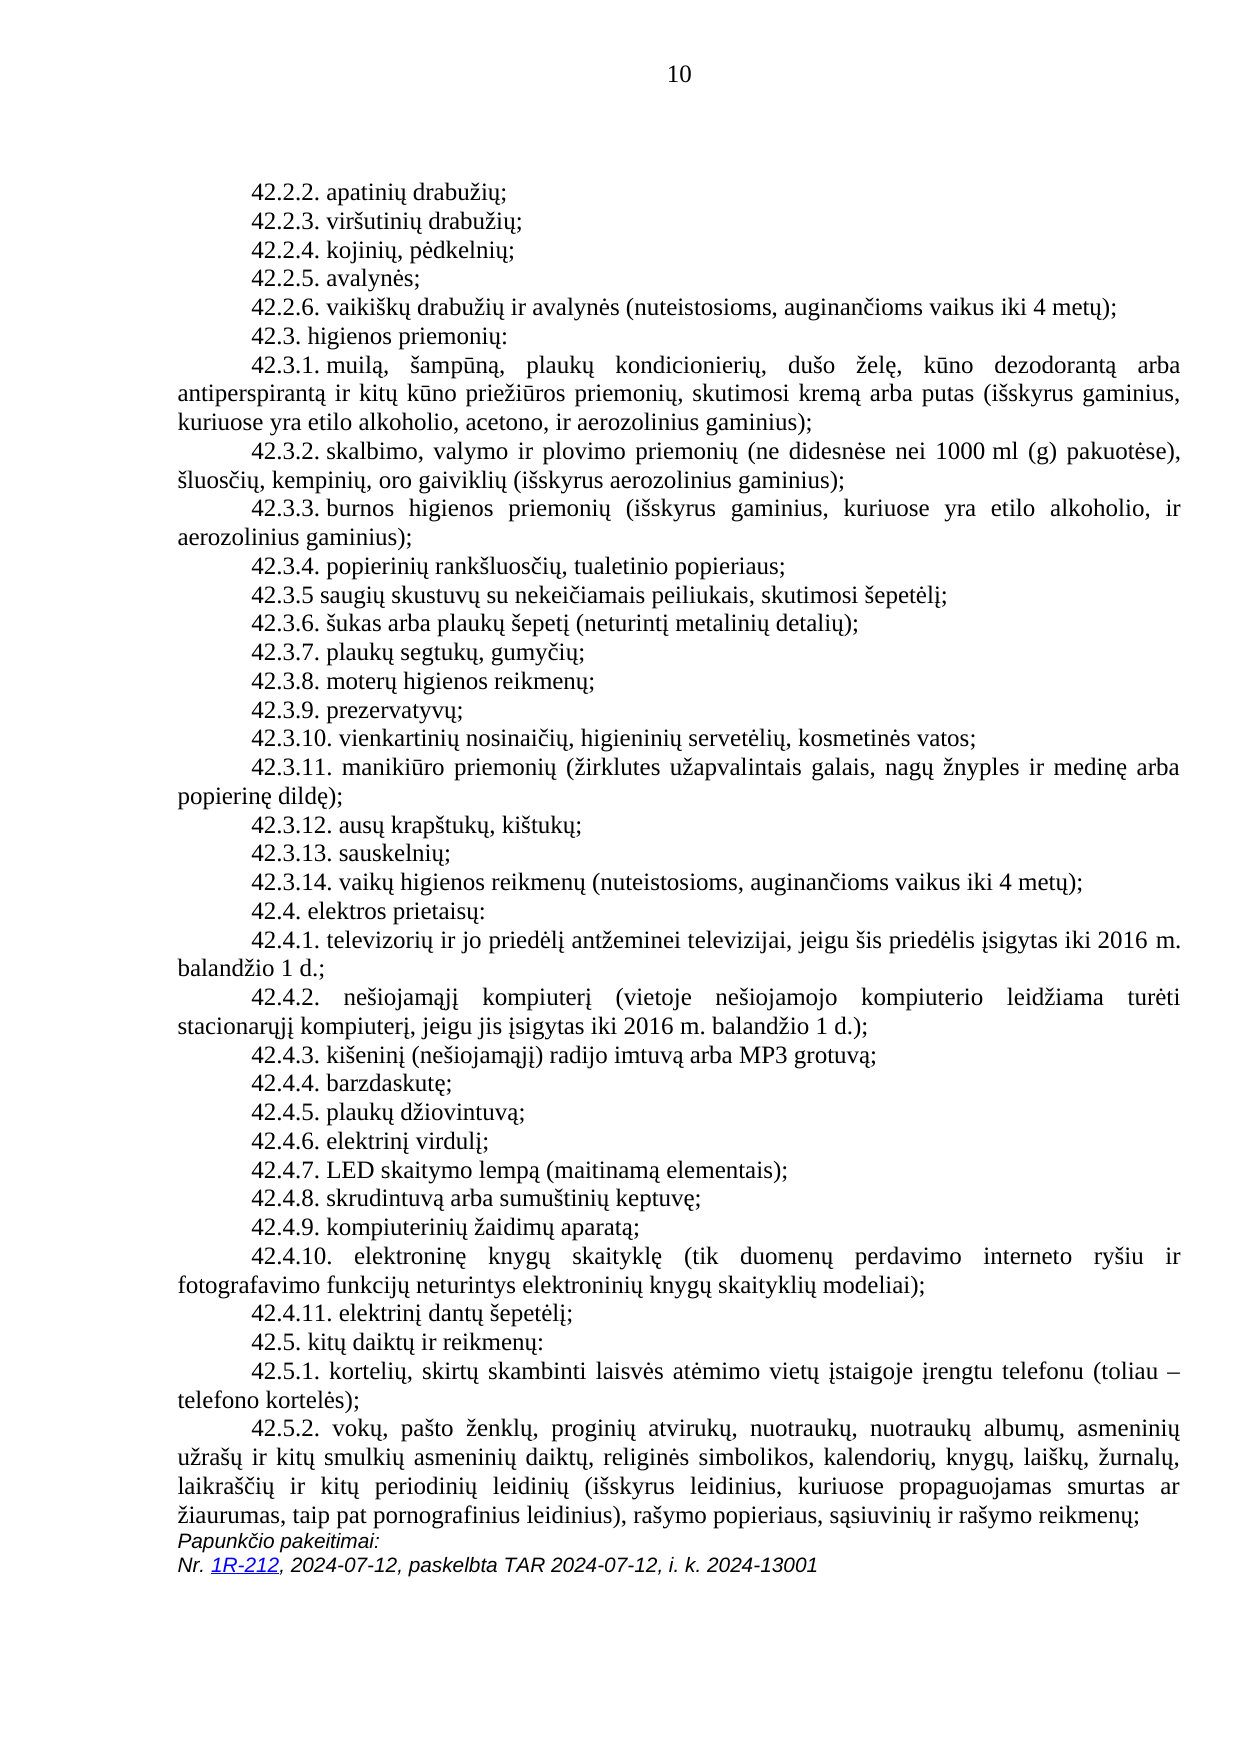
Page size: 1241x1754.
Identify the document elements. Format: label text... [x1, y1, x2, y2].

text 42.5.2. vokų, pašto ženklų, proginių atvirukų, nuotraukų, nuotraukų albumų, asmeninių užrašų ir kitų smulkių asmeninių daiktų, religinės simbolikos, kalendorių, knygų, laiškų, žurnalų, laikraščių ir kitų periodinių leidinių (išskyrus leidinius, kuriuose propaguojamas smurtas ar žiaurumas, taip pat pornografinius leidinius), rašymo popieriaus, sąsiuvinių ir rašymo reikmenų; [177, 1413, 1181, 1528]
text 42.3.4. popierinių rankšluosčių, tualetinio popieriaus; [177, 551, 1181, 580]
text 42.2.3. viršutinių drabužių; [177, 206, 1181, 235]
text 42.3.5 saugių skustuvų su nekeičiamais peiliukais, skutimosi šepetėlį; [177, 580, 1181, 608]
text 42.2.6. vaikiškų drabužių ir avalynės (nuteistosioms, auginančioms vaikus iki 4 metų); [177, 292, 1181, 321]
text Nr. 1R-212, 2024-07-12, paskelbta TAR 2024-07-12, i. k. 2024-13001 [177, 1552, 1181, 1576]
text 42.3.11. manikiūro priemonių (žirklutes užapvalintais galais, nagų žnyples ir medinę arba popierinę dildę); [177, 752, 1181, 810]
text 42.3.10. vienkartinių nosinaičių, higieninių servetėlių, kosmetinės vatos; [177, 723, 1181, 752]
text 42.2.2. apatinių drabužių; [177, 177, 1181, 206]
text 42.3.3. burnos higienos priemonių (išskyrus gaminius, kuriuose yra etilo alkoholio, ir aerozolinius gaminius); [177, 493, 1181, 551]
text 42.3.6. šukas arba plaukų šepetį (neturintį metalinių detalių); [177, 608, 1181, 637]
text 42.4.9. kompiuterinių žaidimų aparatą; [177, 1212, 1181, 1241]
text 42.3.7. plaukų segtukų, gumyčių; [177, 637, 1181, 666]
text 42.4.8. skrudintuvą arba sumuštinių keptuvę; [177, 1183, 1181, 1212]
text 42.3.9. prezervatyvų; [177, 695, 1181, 723]
text 42.4.7. LED skaitymo lempą (maitinamą elementais); [177, 1155, 1181, 1183]
text 42.3.14. vaikų higienos reikmenų (nuteistosioms, auginančioms vaikus iki 4 metų); [177, 867, 1181, 896]
text 42.4.2. nešiojamąjį kompiuterį (vietoje nešiojamojo kompiuterio leidžiama turėti stacionarųjį kompiuterį, jeigu jis įsigytas iki 2016 m. balandžio 1 d.); [177, 982, 1181, 1040]
text 42.4. elektros prietaisų: [177, 896, 1181, 925]
text 42.3.1. muilą, šampūną, plaukų kondicionierių, dušo želę, kūno dezodorantą arba antiperspirantą ir kitų kūno priežiūros priemonių, skutimosi kremą arba putas (išskyrus gaminius, kuriuose yra etilo alkoholio, acetono, ir aerozolinius gaminius); [177, 350, 1181, 436]
text 42.3.8. moterų higienos reikmenų; [177, 666, 1181, 695]
text Papunkčio pakeitimai: [177, 1528, 1181, 1552]
text 42.3. higienos priemonių: [177, 321, 1181, 350]
text 42.4.5. plaukų džiovintuvą; [177, 1097, 1181, 1126]
text 42.3.12. ausų krapštukų, kištukų; [177, 810, 1181, 838]
text 42.4.4. barzdaskutę; [177, 1068, 1181, 1097]
text 42.4.6. elektrinį virdulį; [177, 1126, 1181, 1155]
text 42.2.4. kojinių, pėdkelnių; [177, 235, 1181, 263]
text 42.5.1. kortelių, skirtų skambinti laisvės atėmimo vietų įstaigoje įrengtu telefonu (toliau – telefono kortelės); [177, 1356, 1181, 1413]
text 42.2.5. avalynės; [177, 263, 1181, 292]
text 42.4.11. elektrinį dantų šepetėlį; [177, 1298, 1181, 1327]
text 42.5. kitų daiktų ir reikmenų: [177, 1327, 1181, 1356]
text 42.4.3. kišeninį (nešiojamąjį) radijo imtuvą arba MP3 grotuvą; [177, 1040, 1181, 1068]
text 42.3.2. skalbimo, valymo ir plovimo priemonių (ne didesnėse nei 1000 ml (g) pakuotėse), šluosčių, kempinių, oro gaiviklių (išskyrus aerozolinius gaminius); [177, 436, 1181, 493]
text 42.4.1. televizorių ir jo priedėlį antžeminei televizijai, jeigu šis priedėlis įsigytas iki 2016 m. balandžio 1 d.; [177, 925, 1181, 982]
text 42.4.10. elektroninę knygų skaityklę (tik duomenų perdavimo interneto ryšiu ir fotografavimo funkcijų neturintys elektroninių knygų skaityklių modeliai); [177, 1241, 1181, 1298]
text 42.3.13. sauskelnių; [177, 838, 1181, 867]
